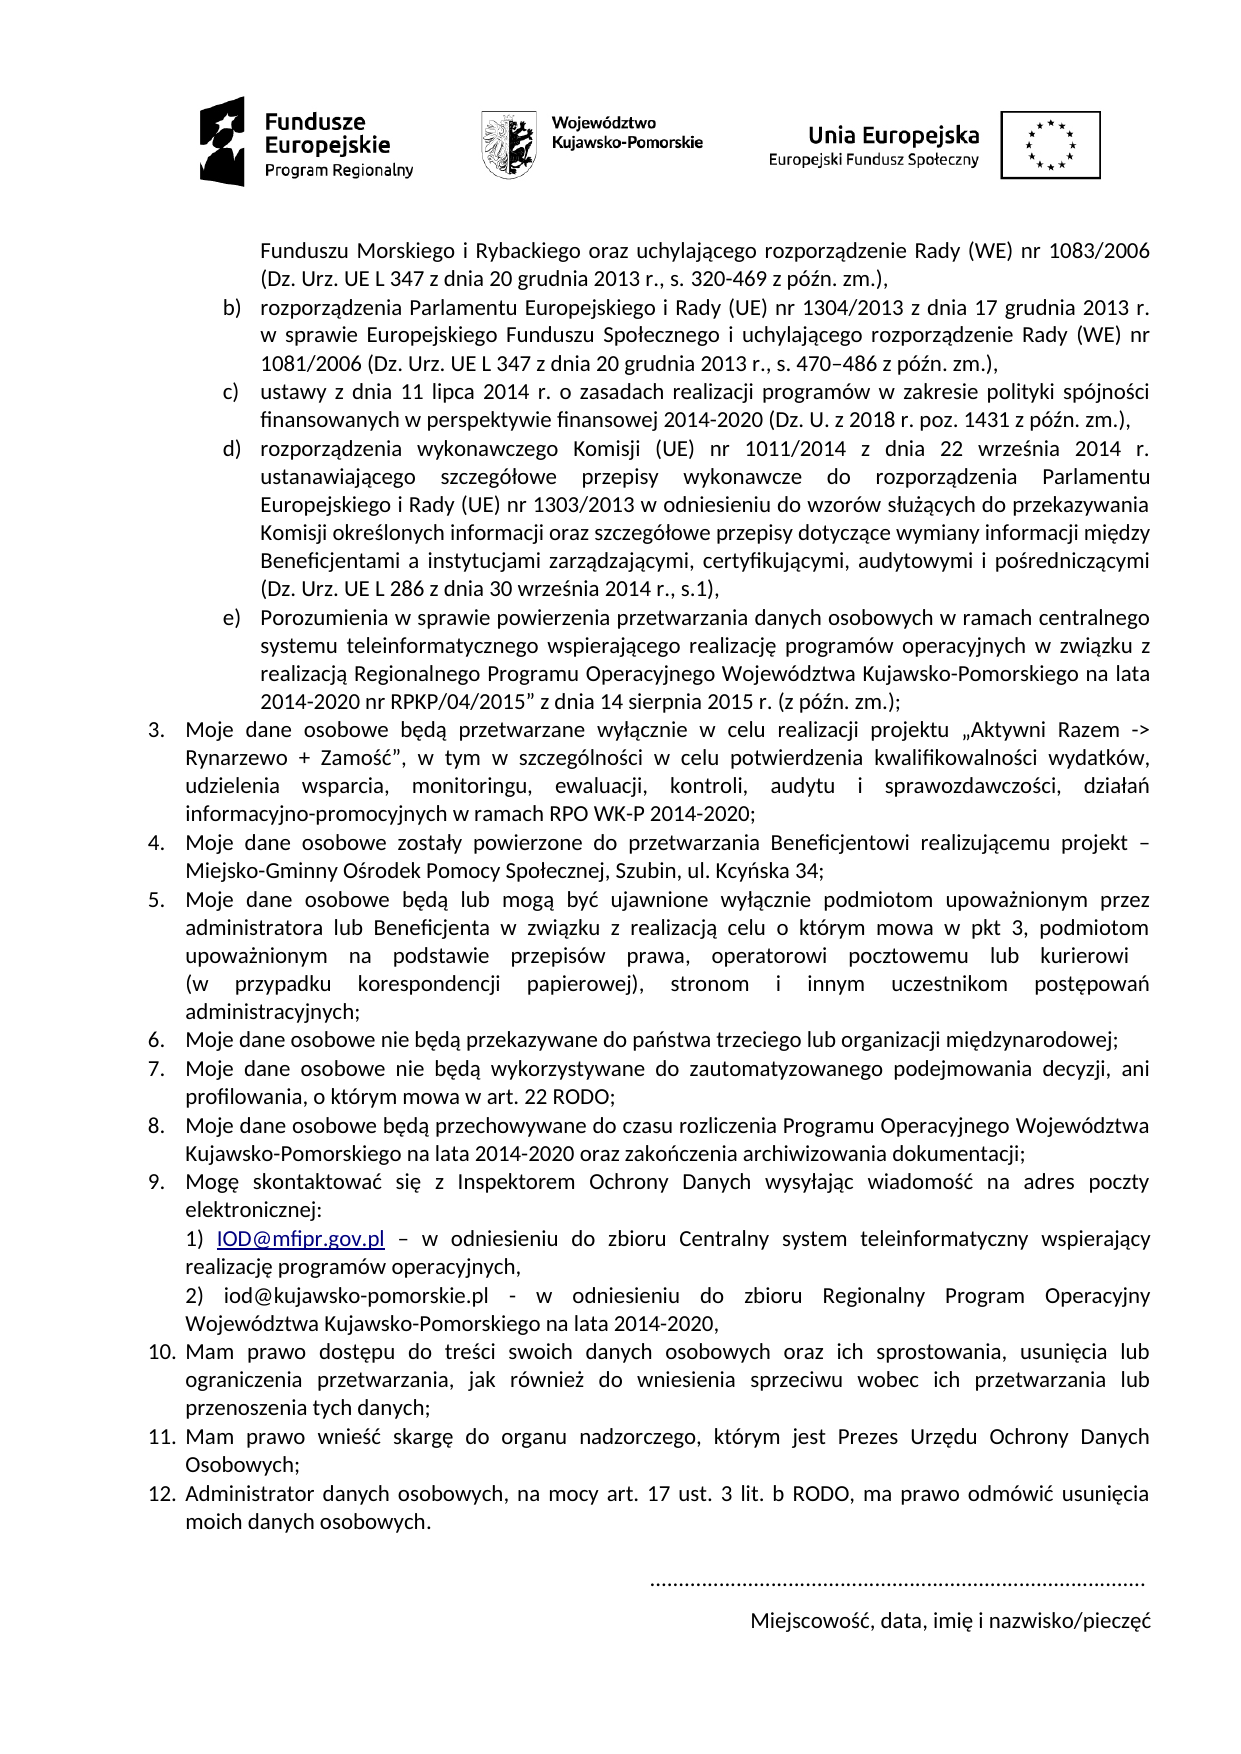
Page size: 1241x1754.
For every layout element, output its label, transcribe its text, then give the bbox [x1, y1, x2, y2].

text 1) IOD@mfipr.gov.pl – w odniesieniu do zbioru Centralny system teleinformatyczny wspierający realizację programów operacyjnych, [185, 1224, 1152, 1280]
list rozporządzenia wykonawczego Komisji (UE) nr 1011/2014 z dnia 22 września 2014 r. ustanawiającego szczegółowe przepisy wykonawcze do rozporządzenia Parlamentu Europejskiego i Rady (UE) nr 1303/2013 w odniesieniu do wzorów służących do przekazywania Komisji określonych informacji oraz szczegółowe przepisy dotyczące wymiany informacji między Beneficjentami a instytucjami zarządzającymi, certyfikującymi, audytowymi i pośredniczącymi (Dz. Urz. UE L 286 z dnia 30 września 2014 r., s.1), [223, 434, 1152, 602]
list Moje dane osobowe nie będą przekazywane do państwa trzeciego lub organizacji międzynarodowej; [148, 1026, 1152, 1053]
list Mam prawo wnieść skargę do organu nadzorczego, którym jest Prezes Urzędu Ochrony Danych Osobowych; [148, 1422, 1152, 1478]
list Moje dane osobowe będą przetwarzane wyłącznie w celu realizacji projektu „Aktywni Razem -> Rynarzewo + Zamość”, w tym w szczególności w celu potwierdzenia kwalifikowalności wydatków, udzielenia wsparcia, monitoringu, ewaluacji, kontroli, audytu i sprawozdawczości, działań informacyjno-promocyjnych w ramach RPO WK-P 2014-2020; [148, 715, 1152, 827]
list Moje dane osobowe będą przechowywane do czasu rozliczenia Programu Operacyjnego Województwa Kujawsko-Pomorskiego na lata 2014-2020 oraz zakończenia archiwizowania dokumentacji; [148, 1111, 1152, 1167]
text ...................................................................................... [148, 1564, 1152, 1592]
text 2) iod@kujawsko-pomorskie.pl - w odniesieniu do zbioru Regionalny Program Operacyjny Województwa Kujawsko-Pomorskiego na lata 2014-2020, [185, 1281, 1152, 1337]
list Administrator danych osobowych, na mocy art. 17 ust. 3 lit. b RODO, ma prawo odmówić usunięcia moich danych osobowych. [148, 1479, 1152, 1535]
list Moje dane osobowe zostały powierzone do przetwarzania Beneficjentowi realizującemu projekt – Miejsko-Gminny Ośrodek Pomocy Społecznej, Szubin, ul. Kcyńska 34; [148, 828, 1152, 884]
list Moje dane osobowe będą lub mogą być ujawnione wyłącznie podmiotom upoważnionym przez administratora lub Beneficjenta w związku z realizacją celu o którym mowa w pkt 3, podmiotom upoważnionym na podstawie przepisów prawa, operatorowi pocztowemu lub kurierowi (w przypadku korespondencji papierowej), stronom i innym uczestnikom postępowań administracyjnych; [148, 885, 1152, 1025]
list Porozumienia w sprawie powierzenia przetwarzania danych osobowych w ramach centralnego systemu teleinformatycznego wspierającego realizację programów operacyjnych w związku z realizacją Regionalnego Programu Operacyjnego Województwa Kujawsko-Pomorskiego na lata 2014-2020 nr RPKP/04/2015” z dnia 14 sierpnia 2015 r. (z późn. zm.); [223, 603, 1152, 715]
list Mam prawo dostępu do treści swoich danych osobowych oraz ich sprostowania, usunięcia lub ograniczenia przetwarzania, jak również do wniesienia sprzeciwu wobec ich przetwarzania lub przenoszenia tych danych; [148, 1337, 1152, 1422]
text Miejscowość, data, imię i nazwisko/pieczęć [148, 1606, 1152, 1634]
list Mogę skontaktować się z Inspektorem Ochrony Danych wysyłając wiadomość na adres poczty elektronicznej: [148, 1167, 1152, 1223]
list Funduszu Morskiego i Rybackiego oraz uchylającego rozporządzenie Rady (WE) nr 1083/2006 (Dz. Urz. UE L 347 z dnia 20 grudnia 2013 r., s. 320-469 z późn. zm.), [223, 236, 1152, 292]
list rozporządzenia Parlamentu Europejskiego i Rady (UE) nr 1304/2013 z dnia 17 grudnia 2013 r. w sprawie Europejskiego Funduszu Społecznego i uchylającego rozporządzenie Rady (WE) nr 1081/2006 (Dz. Urz. UE L 347 z dnia 20 grudnia 2013 r., s. 470–486 z późn. zm.), [223, 293, 1152, 377]
list Moje dane osobowe nie będą wykorzystywane do zautomatyzowanego podejmowania decyzji, ani profilowania, o którym mowa w art. 22 RODO; [148, 1054, 1152, 1110]
list ustawy z dnia 11 lipca 2014 r. o zasadach realizacji programów w zakresie polityki spójności finansowanych w perspektywie finansowej 2014-2020 (Dz. U. z 2018 r. poz. 1431 z późn. zm.), [223, 377, 1152, 433]
